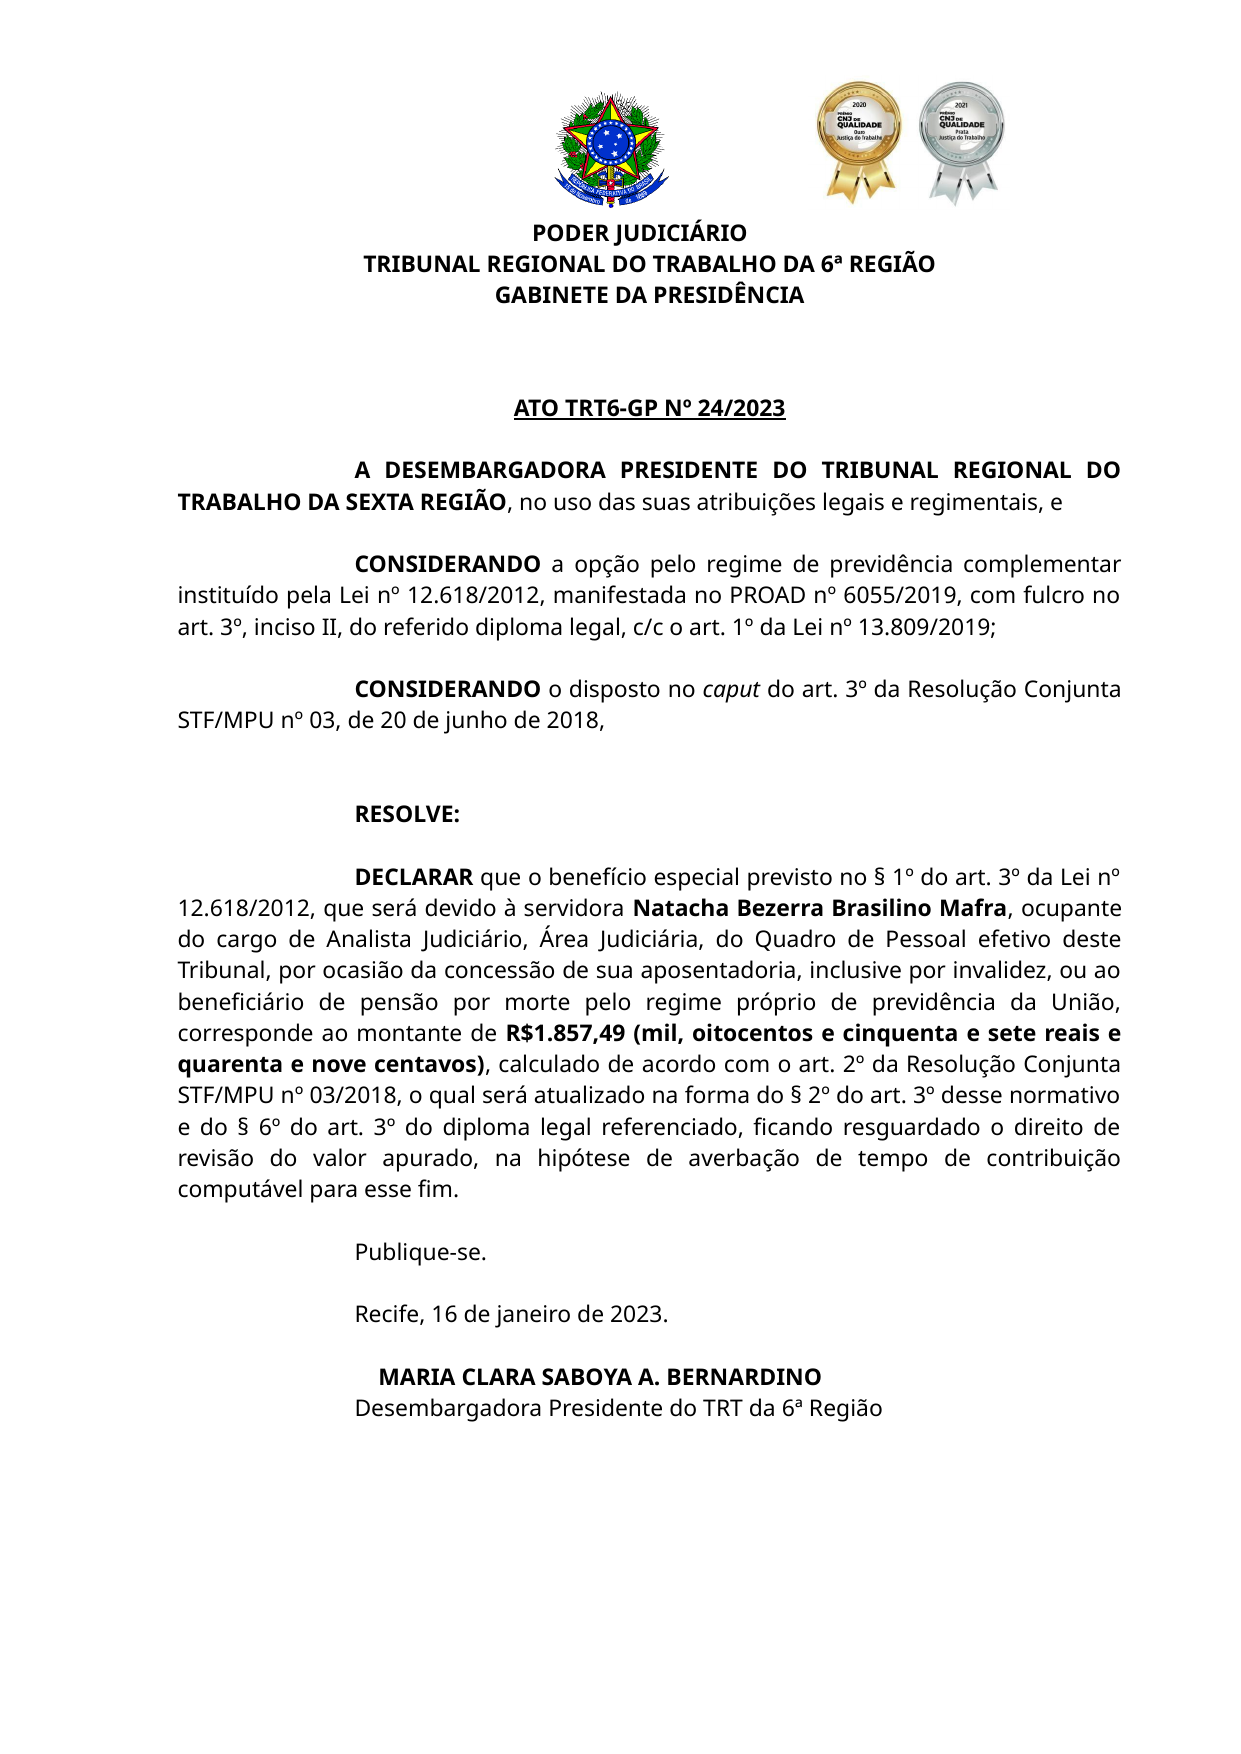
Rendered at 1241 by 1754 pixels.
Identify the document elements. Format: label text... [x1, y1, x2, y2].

picture [807, 75, 1011, 210]
text Desembargadora Presidente do TRT da 6ª Região [325, 1392, 1122, 1423]
text Publique-se. [177, 1235, 1122, 1267]
picture [548, 88, 672, 210]
text DECLARAR que o benefício especial previsto no § 1º do art. 3º da Lei nº 12.618/2012, que será devido à servidora Natacha Bezerra Brasilino Mafra, ocupante do cargo de Analista Judiciário, Área Judiciária, do Quadro de Pessoal efetivo deste Tribunal, por ocasião da concessão de sua aposentadoria, inclusive por invalidez, ou ao beneficiário de pensão por morte pelo regime próprio de previdência da União, corresponde ao montante de R$1.857,49 (mil, oitocentos e cinquenta e sete reais e quarenta e nove centavos), calculado de acordo com o art. 2º da Resolução Conjunta STF/MPU nº 03/2018, o qual será atualizado na forma do § 2º do art. 3º desse normativo e do § 6º do art. 3º do diploma legal referenciado, ficando resguardado o direito de revisão do valor apurado, na hipótese de averbação de tempo de contribuição computável para esse fim. [177, 860, 1122, 1204]
text Recife, 16 de janeiro de 2023. [177, 1298, 1122, 1329]
text CONSIDERANDO o disposto no caput do art. 3º da Resolução Conjunta STF/MPU nº 03, de 20 de junho de 2018, [177, 673, 1122, 735]
text RESOLVE: [177, 798, 1122, 829]
text A DESEMBARGADORA PRESIDENTE DO TRIBUNAL REGIONAL DO TRABALHO DA SEXTA REGIÃO, no uso das suas atribuições legais e regimentais, e [177, 454, 1122, 517]
text CONSIDERANDO a opção pelo regime de previdência complementar instituído pela Lei nº 12.618/2012, manifestada no PROAD nº 6055/2019, com fulcro no art. 3º, inciso II, do referido diploma legal, c/c o art. 1º da Lei nº 13.809/2019; [177, 548, 1122, 642]
text MARIA CLARA SABOYA A. BERNARDINO [325, 1360, 1122, 1392]
text ATO TRT6-GP Nº 24/2023 [177, 392, 1122, 423]
